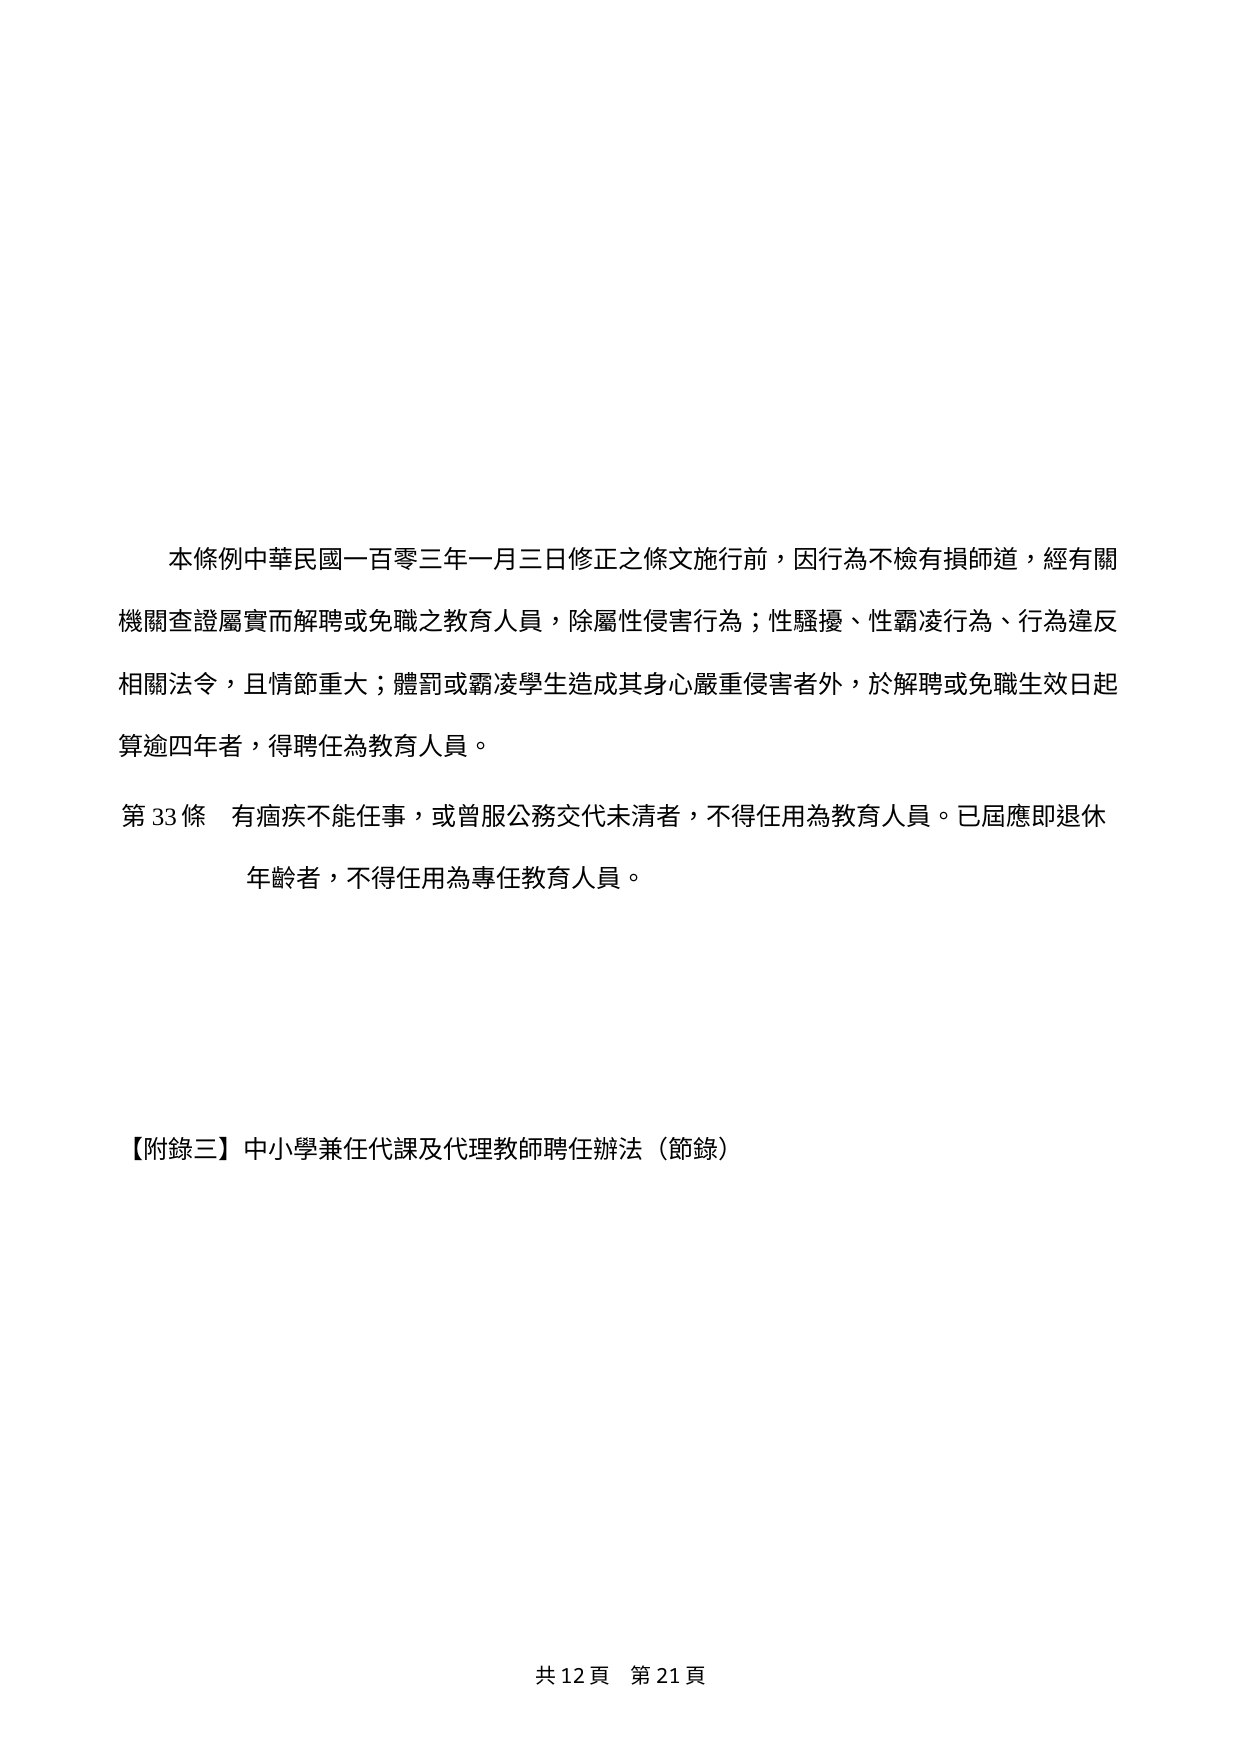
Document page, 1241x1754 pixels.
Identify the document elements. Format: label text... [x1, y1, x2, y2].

text 【附錄三】中小學兼任代課及代理教師聘任辦法（節錄） [118, 1106, 1122, 1168]
text 第33條 有痼疾不能任事，或曾服公務交代未清者，不得任用為教育人員。已屆應即退休年齡者，不得任用為專任教育人員。 [122, 772, 1122, 897]
text 本條例中華民國一百零三年一月三日修正之條文施行前，因行為不檢有損師道，經有關機關查證屬實而解聘或免職之教育人員，除屬性侵害行為；性騷擾、性霸凌行為、行為違反相關法令，且情節重大；體罰或霸凌學生造成其身心嚴重侵害者外，於解聘或免職生效日起算逾四年者，得聘任為教育人員。 [118, 516, 1122, 766]
